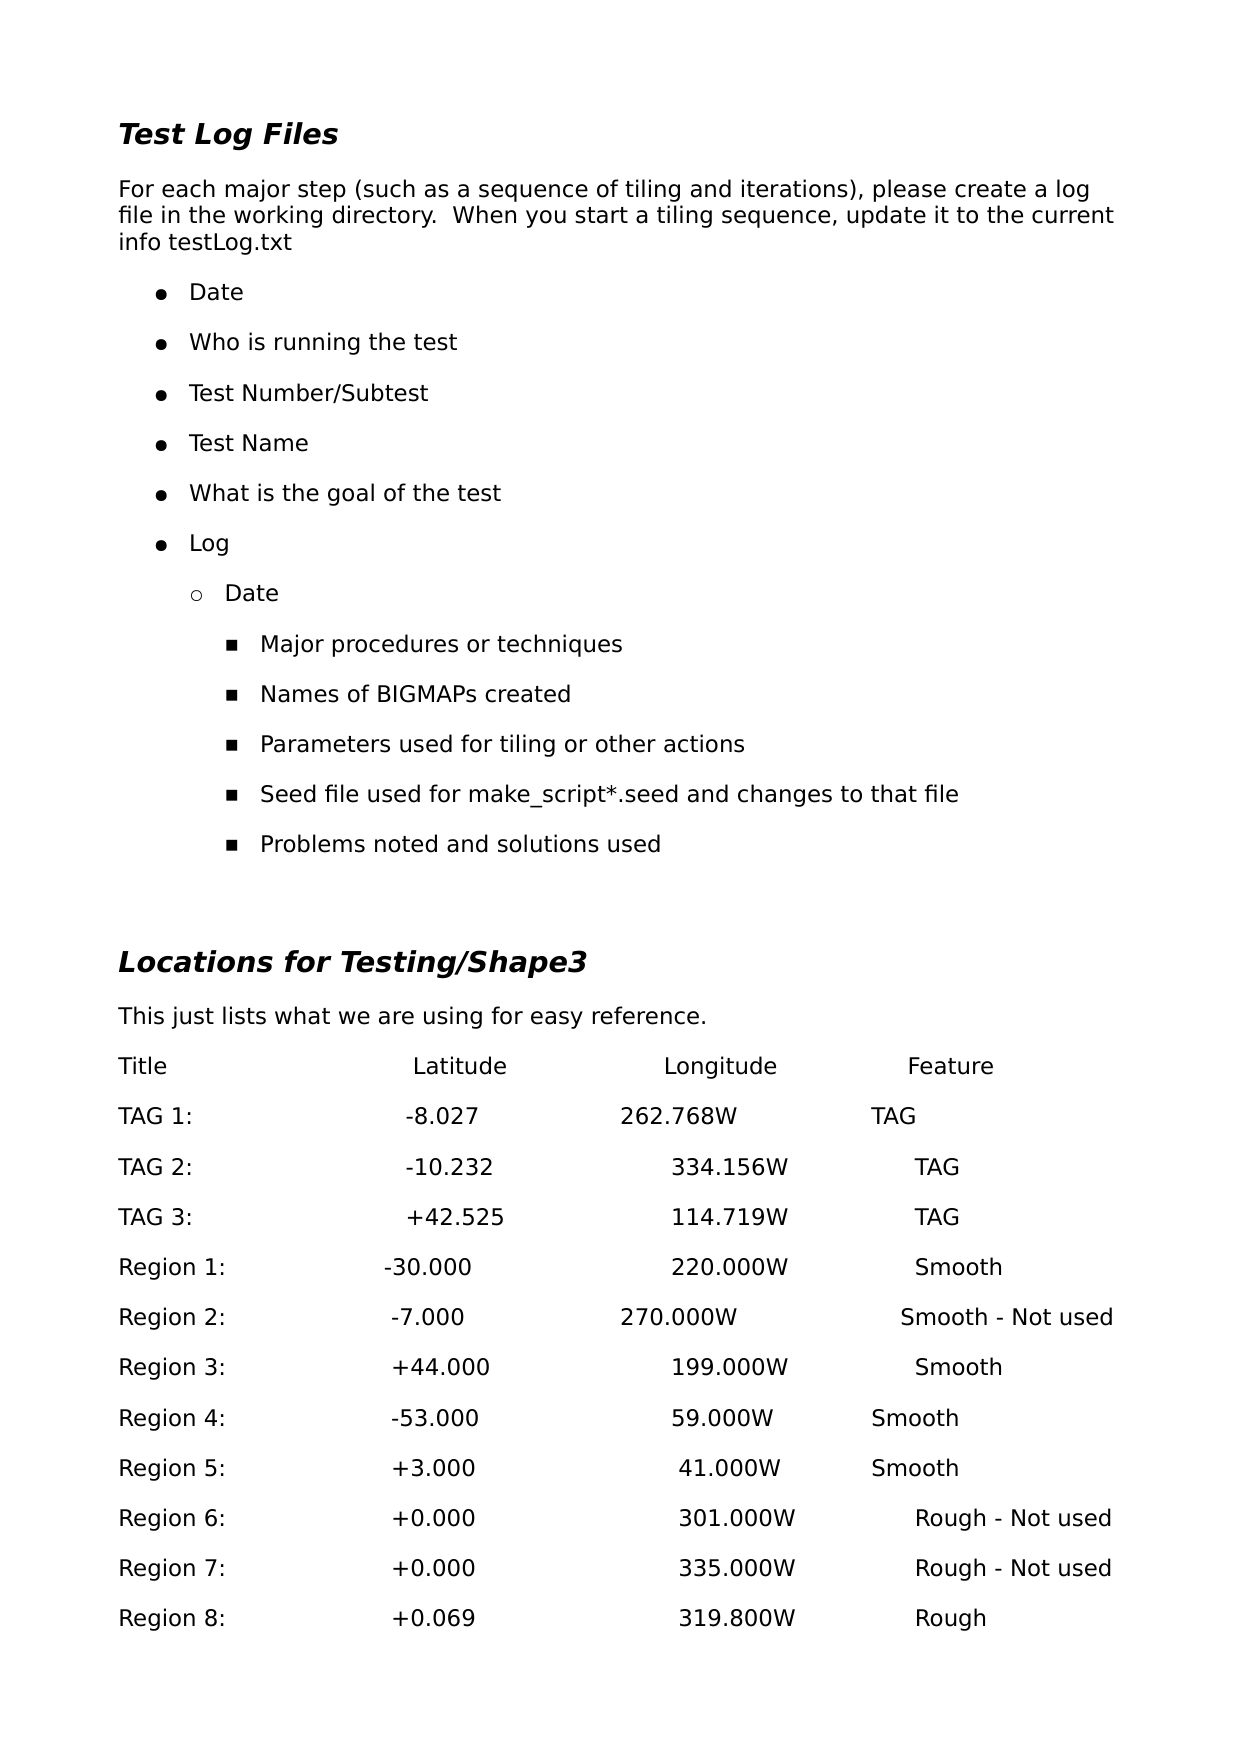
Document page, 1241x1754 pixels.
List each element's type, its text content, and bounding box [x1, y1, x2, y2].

table_cell Rough [871, 1594, 1122, 1632]
table_cell -30.000 [369, 1242, 620, 1292]
table_cell +0.069 [369, 1594, 620, 1632]
table_cell 319.800W [620, 1594, 871, 1632]
table_header Feature [871, 1041, 1122, 1092]
table_cell Region 5: [118, 1443, 369, 1493]
table_cell +44.000 [369, 1343, 620, 1393]
table_cell 262.768W [620, 1092, 871, 1142]
table_cell Region 2: [118, 1293, 369, 1343]
table_cell -8.027 [369, 1092, 620, 1142]
table_cell 335.000W [620, 1544, 871, 1594]
list Date [153, 279, 1122, 306]
table_cell Region 4: [118, 1393, 369, 1443]
table_cell TAG 2: [118, 1142, 369, 1192]
table_cell Smooth [871, 1242, 1122, 1292]
table_cell 59.000W [620, 1393, 871, 1443]
list Test Number/Subtest [153, 380, 1122, 406]
table_cell TAG 3: [118, 1192, 369, 1242]
table_cell Region 3: [118, 1343, 369, 1393]
list What is the goal of the test [153, 480, 1122, 507]
table_cell 220.000W [620, 1242, 871, 1292]
table_cell Smooth [871, 1393, 1122, 1443]
table_cell -7.000 [369, 1293, 620, 1343]
table_cell 270.000W [620, 1293, 871, 1343]
subtitle Locations for Testing/Shape3 [118, 945, 1122, 979]
table_cell Region 6: [118, 1493, 369, 1543]
table_cell 199.000W [620, 1343, 871, 1393]
list Major procedures or techniques [224, 631, 1122, 657]
list Seed file used for make_script*.seed and changes to that file [224, 781, 1122, 808]
subtitle Test Log Files [118, 118, 1122, 152]
table_cell +0.000 [369, 1493, 620, 1543]
table_cell Smooth - Not used [871, 1293, 1122, 1343]
table_cell Rough - Not used [871, 1493, 1122, 1543]
table_cell TAG [871, 1092, 1122, 1142]
table_cell Rough - Not used [871, 1544, 1122, 1594]
table_cell 114.719W [620, 1192, 871, 1242]
table_header Latitude [369, 1041, 620, 1092]
table_cell Smooth [871, 1443, 1122, 1493]
text For each major step (such as a sequence of tiling and iterations), please create a log file in the working directory. When you start a tiling sequence, update it to the current info testLog.txt [118, 176, 1122, 256]
table_cell -53.000 [369, 1393, 620, 1443]
list Parameters used for tiling or other actions [224, 731, 1122, 758]
list Date [189, 581, 1122, 607]
table_cell 334.156W [620, 1142, 871, 1192]
table_header Longitude [620, 1041, 871, 1092]
list Who is running the test [153, 329, 1122, 356]
table_header Title [118, 1041, 369, 1092]
table_cell +42.525 [369, 1192, 620, 1242]
table_cell +0.000 [369, 1544, 620, 1594]
table_cell 301.000W [620, 1493, 871, 1543]
table_cell 41.000W [620, 1443, 871, 1493]
list Names of BIGMAPs created [224, 681, 1122, 708]
table_cell TAG [871, 1142, 1122, 1192]
table_cell Region 7: [118, 1544, 369, 1594]
list Log [153, 530, 1122, 557]
table_cell Smooth [871, 1343, 1122, 1393]
table_cell TAG 1: [118, 1092, 369, 1142]
table_cell Region 1: [118, 1242, 369, 1292]
table_cell TAG [871, 1192, 1122, 1242]
table_cell +3.000 [369, 1443, 620, 1493]
table_cell Region 8: [118, 1594, 369, 1632]
list Test Name [153, 430, 1122, 457]
table_cell -10.232 [369, 1142, 620, 1192]
text This just lists what we are using for easy reference. [118, 1003, 1122, 1030]
list Problems noted and solutions used [224, 832, 1122, 858]
